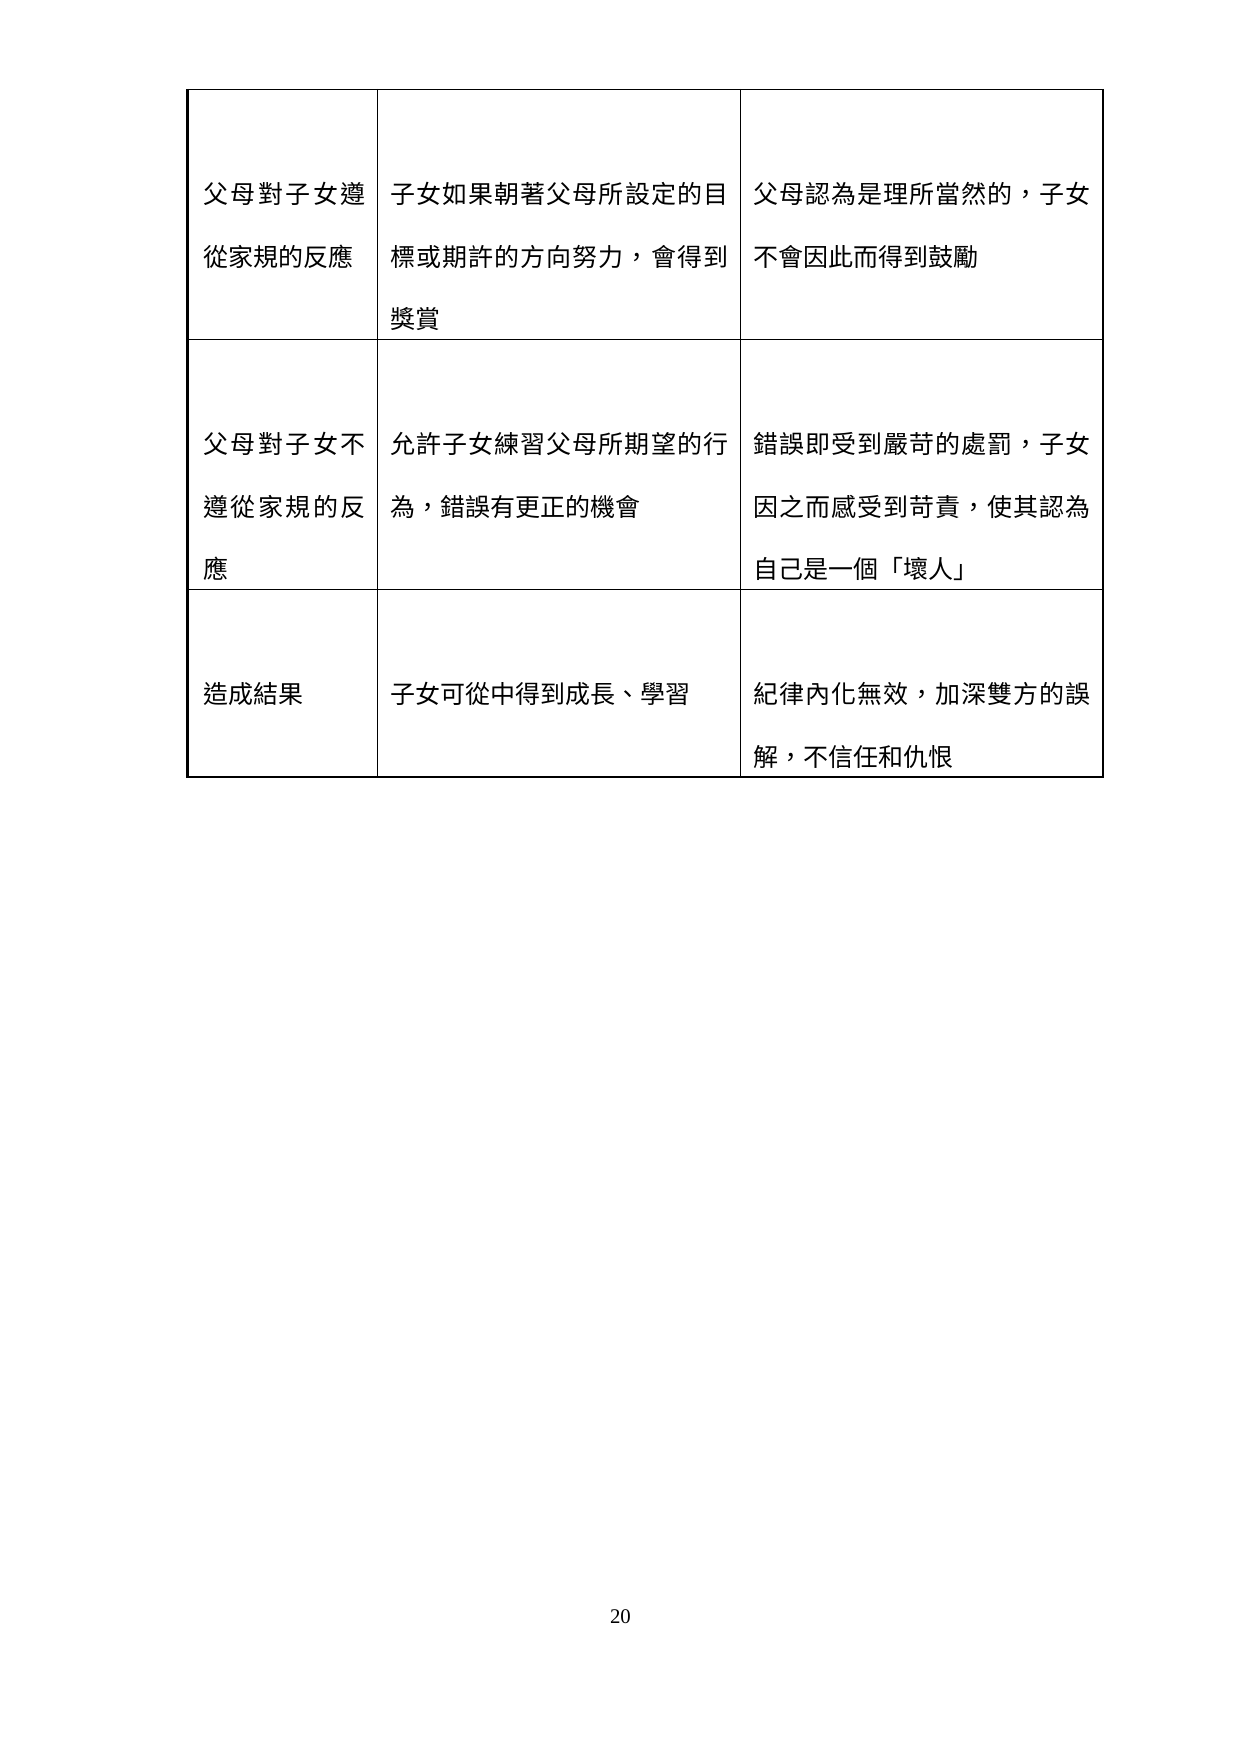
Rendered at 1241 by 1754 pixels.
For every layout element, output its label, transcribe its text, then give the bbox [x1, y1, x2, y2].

table_cell 造成結果 [189, 590, 377, 776]
table_cell 子女如果朝著父母所設定的目標或期許的方向努力，會得到獎賞 [378, 90, 740, 339]
table_cell 子女可從中得到成長、學習 [378, 590, 740, 776]
table_cell 允許子女練習父母所期望的行為，錯誤有更正的機會 [378, 340, 740, 589]
table_cell 父母認為是理所當然的，子女不會因此而得到鼓勵 [741, 90, 1102, 339]
table_cell 錯誤即受到嚴苛的處罰，子女因之而感受到苛責，使其認為自己是一個「壞人」 [741, 340, 1102, 589]
table_cell 父母對子女遵從家規的反應 [189, 90, 377, 339]
table_cell 紀律內化無效，加深雙方的誤解，不信任和仇恨 [741, 590, 1102, 776]
table_cell 父母對子女不遵從家規的反應 [189, 340, 377, 589]
